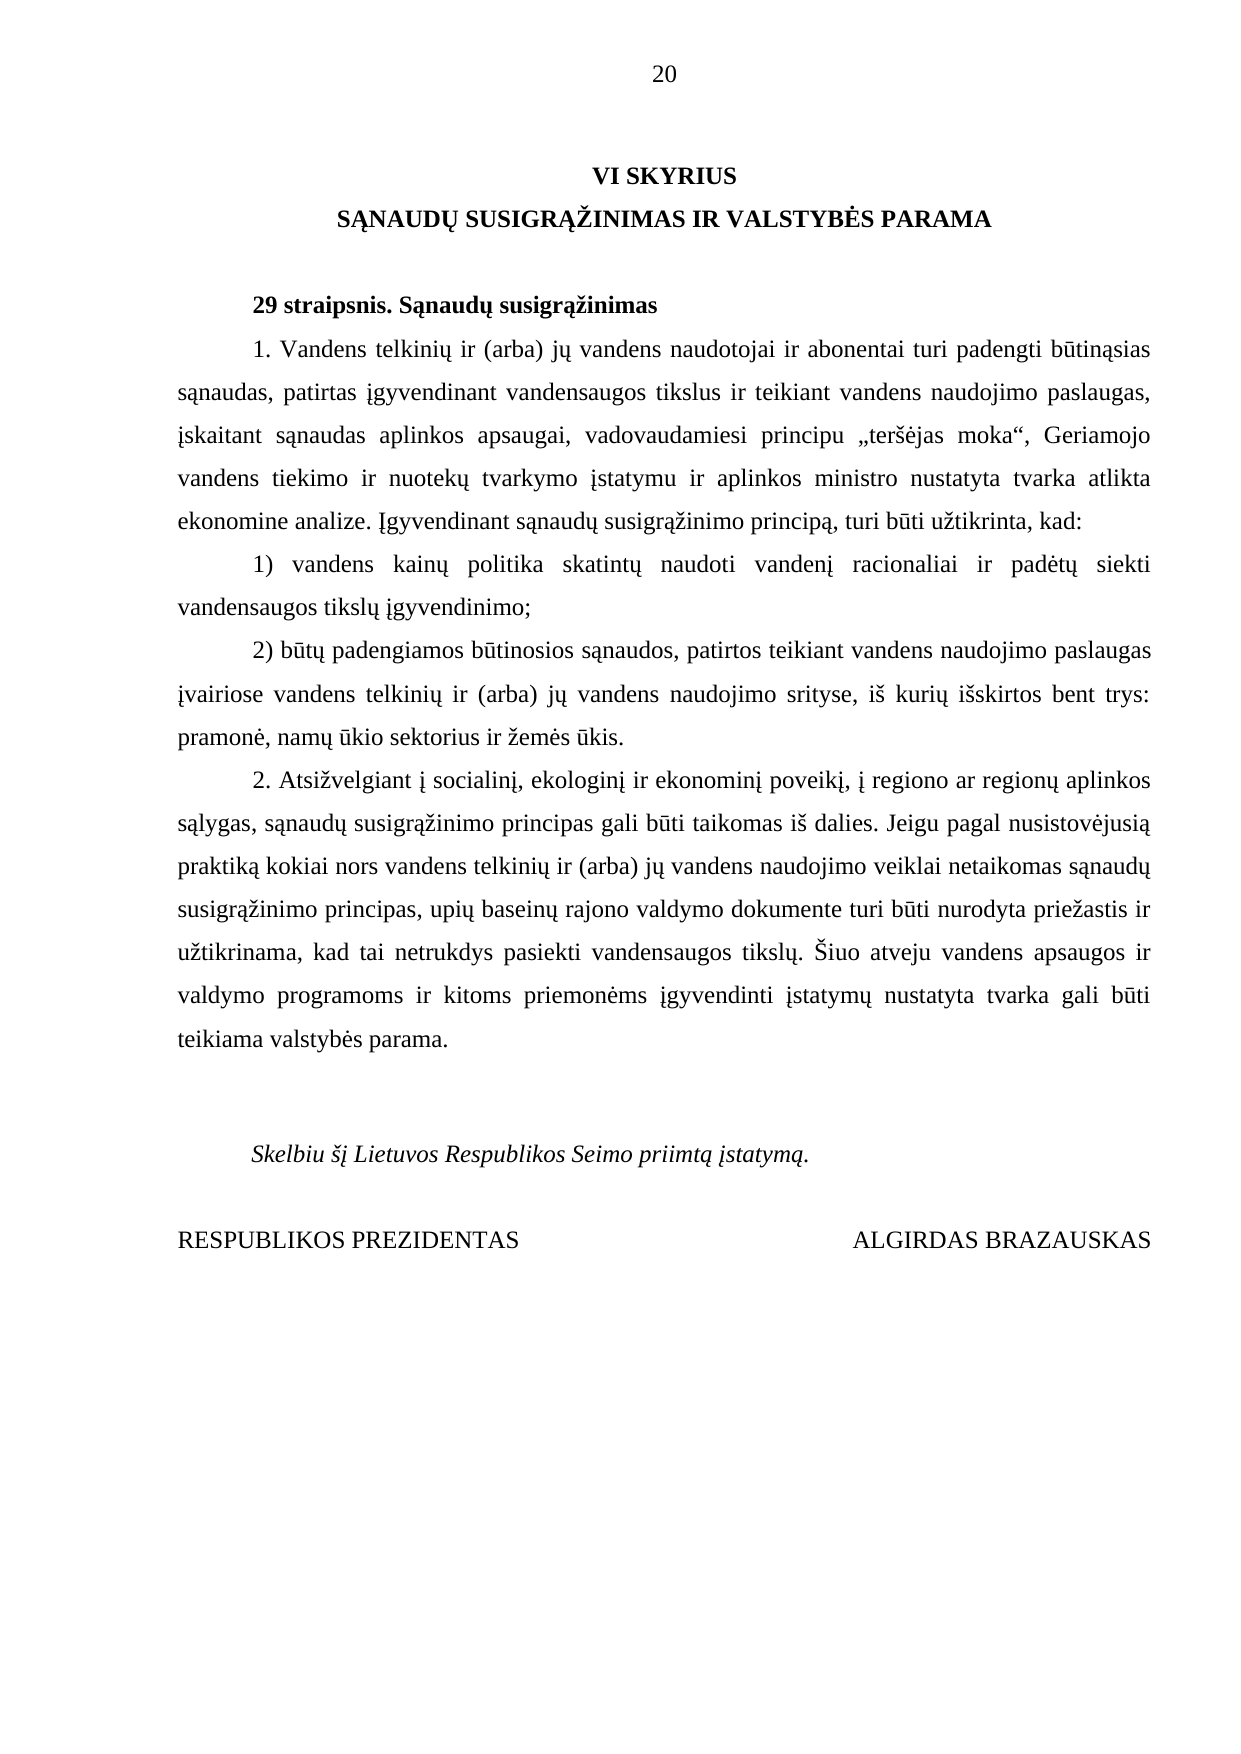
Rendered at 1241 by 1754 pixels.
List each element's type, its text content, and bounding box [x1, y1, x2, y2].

text RESPUBLIKOS PREZIDENTAS ALGIRDAS BRAZAUSKAS [177, 1225, 1152, 1254]
text SĄNAUDŲ SUSIGRĄŽINIMAS IR VALSTYBĖS PARAMA [177, 204, 1152, 233]
text 29 straipsnis. Sąnaudų susigrąžinimas [177, 291, 1152, 319]
text Skelbiu šį Lietuvos Respublikos Seimo priimtą įstatymą. [177, 1139, 1152, 1167]
text 2) būtų padengiamos būtinosios sąnaudos, patirtos teikiant vandens naudojimo paslaugas įvairiose vandens telkinių ir (arba) jų vandens naudojimo srityse, iš kurių išskirtos bent trys: pramonė, namų ūkio sektorius ir žemės ūkis. [177, 636, 1152, 751]
text 1) vandens kainų politika skatintų naudoti vandenį racionaliai ir padėtų siekti vandensaugos tikslų įgyvendinimo; [177, 549, 1152, 621]
text 2. Atsižvelgiant į socialinį, ekologinį ir ekonominį poveikį, į regiono ar regionų aplinkos sąlygas, sąnaudų susigrąžinimo principas gali būti taikomas iš dalies. Jeigu pagal nusistovėjusią praktiką kokiai nors vandens telkinių ir (arba) jų vandens naudojimo veiklai netaikomas sąnaudų susigrąžinimo principas, upių baseinų rajono valdymo dokumente turi būti nurodyta priežastis ir užtikrinama, kad tai netrukdys pasiekti vandensaugos tikslų. Šiuo atveju vandens apsaugos ir valdymo programoms ir kitoms priemonėms įgyvendinti įstatymų nustatyta tvarka gali būti teikiama valstybės parama. [177, 765, 1152, 1052]
text VI SKYRIUS [177, 161, 1152, 190]
text 1. Vandens telkinių ir (arba) jų vandens naudotojai ir abonentai turi padengti būtinąsias sąnaudas, patirtas įgyvendinant vandensaugos tikslus ir teikiant vandens naudojimo paslaugas, įskaitant sąnaudas aplinkos apsaugai, vadovaudamiesi principu „teršėjas moka“, Geriamojo vandens tiekimo ir nuotekų tvarkymo įstatymu ir aplinkos ministro nustatyta tvarka atlikta ekonomine analize. Įgyvendinant sąnaudų susigrąžinimo principą, turi būti užtikrinta, kad: [177, 334, 1152, 535]
